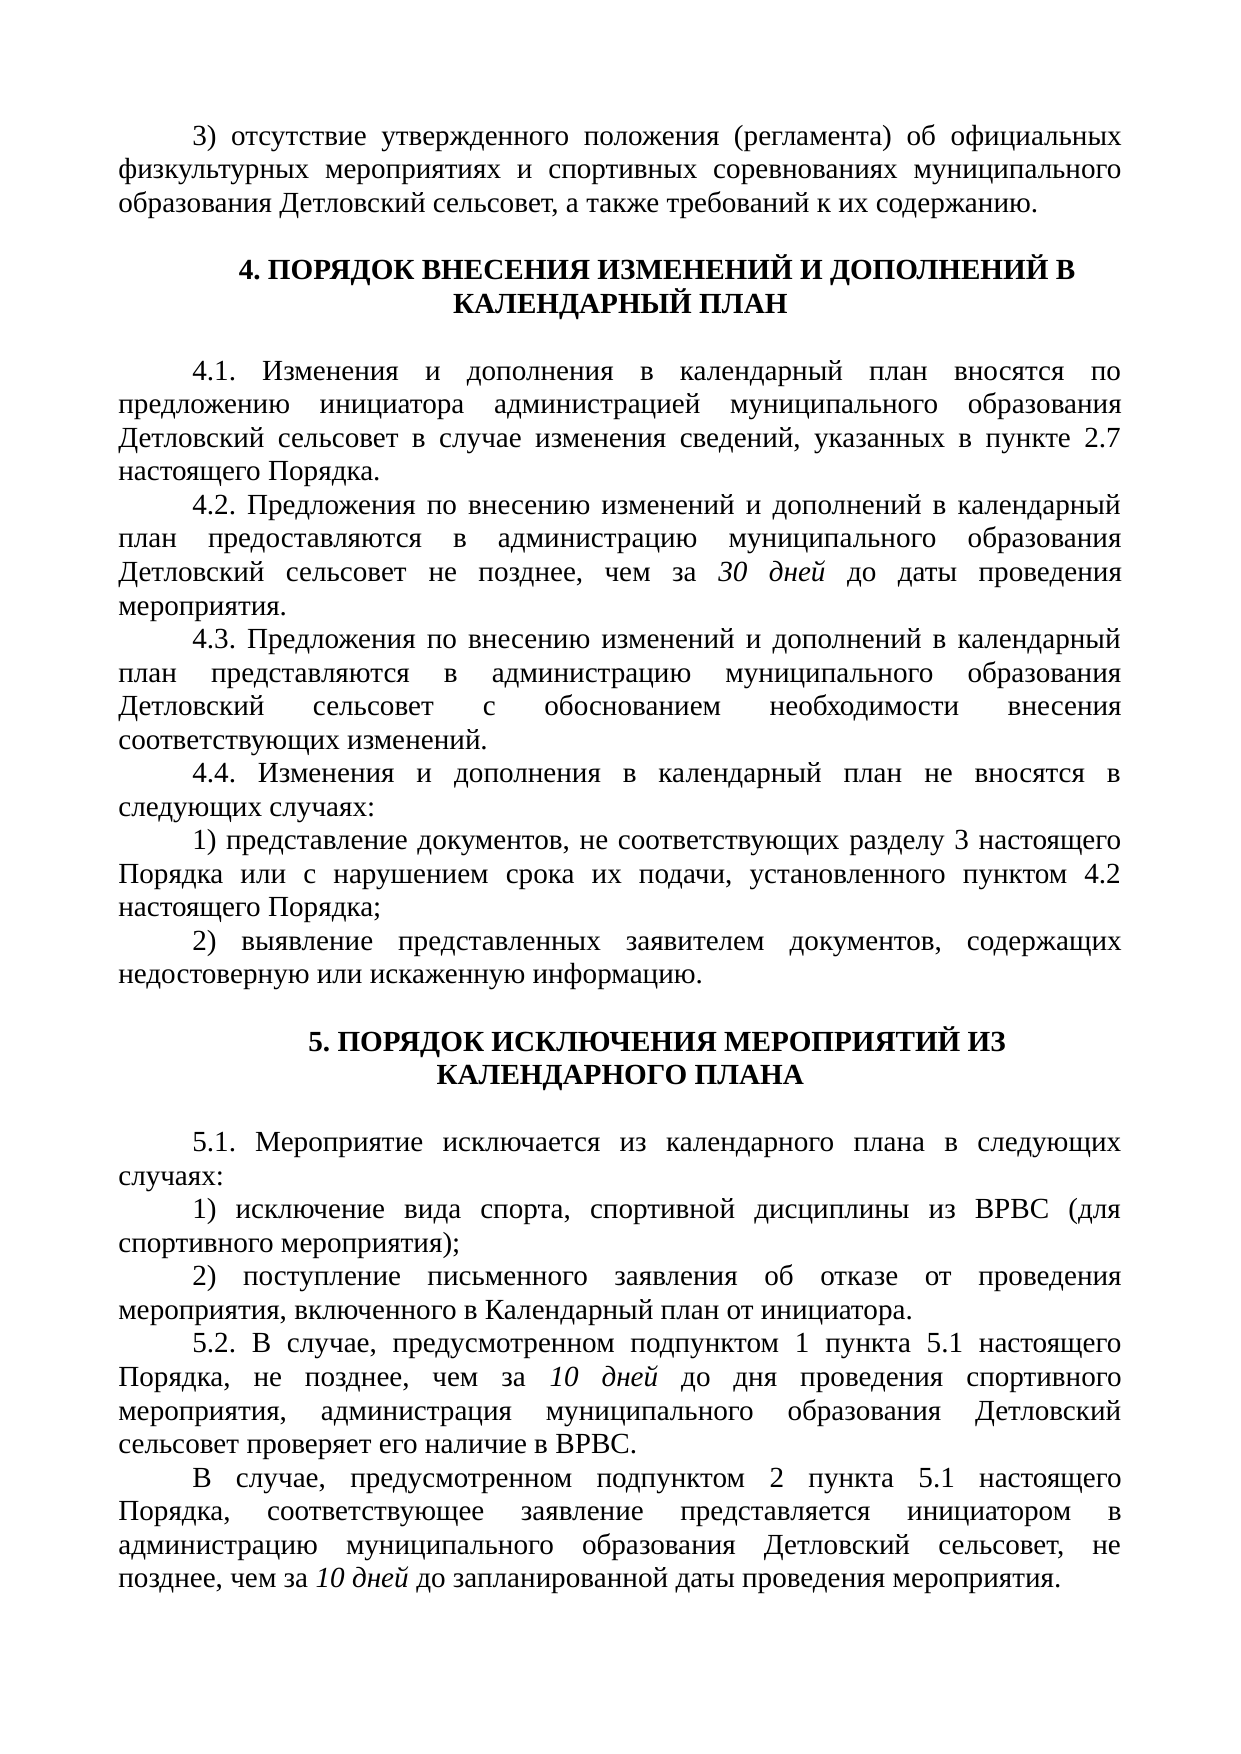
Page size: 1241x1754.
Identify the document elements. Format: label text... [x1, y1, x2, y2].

text 2) выявление представленных заявителем документов, содержащих недостоверную или искаженную информацию. [118, 923, 1122, 990]
text В случае, предусмотренном подпунктом 2 пункта 5.1 настоящего Порядка, соответствующее заявление представляется инициатором в администрацию муниципального образования Детловский сельсовет, не позднее, чем за 10 дней до запланированной даты проведения мероприятия. [118, 1460, 1122, 1594]
text 2) поступление письменного заявления об отказе от проведения мероприятия, включенного в Календарный план от инициатора. [118, 1258, 1122, 1326]
text 5.2. В случае, предусмотренном подпунктом 1 пункта 5.1 настоящего Порядка, не позднее, чем за 10 дней до дня проведения спортивного мероприятия, администрация муниципального образования Детловский сельсовет проверяет его наличие в ВРВС. [118, 1326, 1122, 1460]
text 4.4. Изменения и дополнения в календарный план не вносятся в следующих случаях: [118, 755, 1122, 822]
text 1) представление документов, не соответствующих разделу 3 настоящего Порядка или с нарушением срока их подачи, установленного пунктом 4.2 настоящего Порядка; [118, 822, 1122, 923]
subtitle 4. ПОРЯДОК ВНЕСЕНИЯ ИЗМЕНЕНИЙ И ДОПОЛНЕНИЙ В КАЛЕНДАРНЫЙ ПЛАН [118, 252, 1122, 319]
subtitle 5. ПОРЯДОК ИСКЛЮЧЕНИЯ МЕРОПРИЯТИЙ ИЗ КАЛЕНДАРНОГО ПЛАНА [118, 1024, 1122, 1091]
text 1) исключение вида спорта, спортивной дисциплины из ВРВС (для спортивного мероприятия); [118, 1191, 1122, 1258]
text 4.2. Предложения по внесению изменений и дополнений в календарный план предоставляются в администрацию муниципального образования Детловский сельсовет не позднее, чем за 30 дней до даты проведения мероприятия. [118, 487, 1122, 621]
text 5.1. Мероприятие исключается из календарного плана в следующих случаях: [118, 1124, 1122, 1191]
text 4.3. Предложения по внесению изменений и дополнений в календарный план представляются в администрацию муниципального образования Детловский сельсовет с обоснованием необходимости внесения соответствующих изменений. [118, 621, 1122, 755]
text 3) отсутствие утвержденного положения (регламента) об официальных физкультурных мероприятиях и спортивных соревнованиях муниципального образования Детловский сельсовет, а также требований к их содержанию. [118, 118, 1122, 219]
text 4.1. Изменения и дополнения в календарный план вносятся по предложению инициатора администрацией муниципального образования Детловский сельсовет в случае изменения сведений, указанных в пункте 2.7 настоящего Порядка. [118, 353, 1122, 487]
